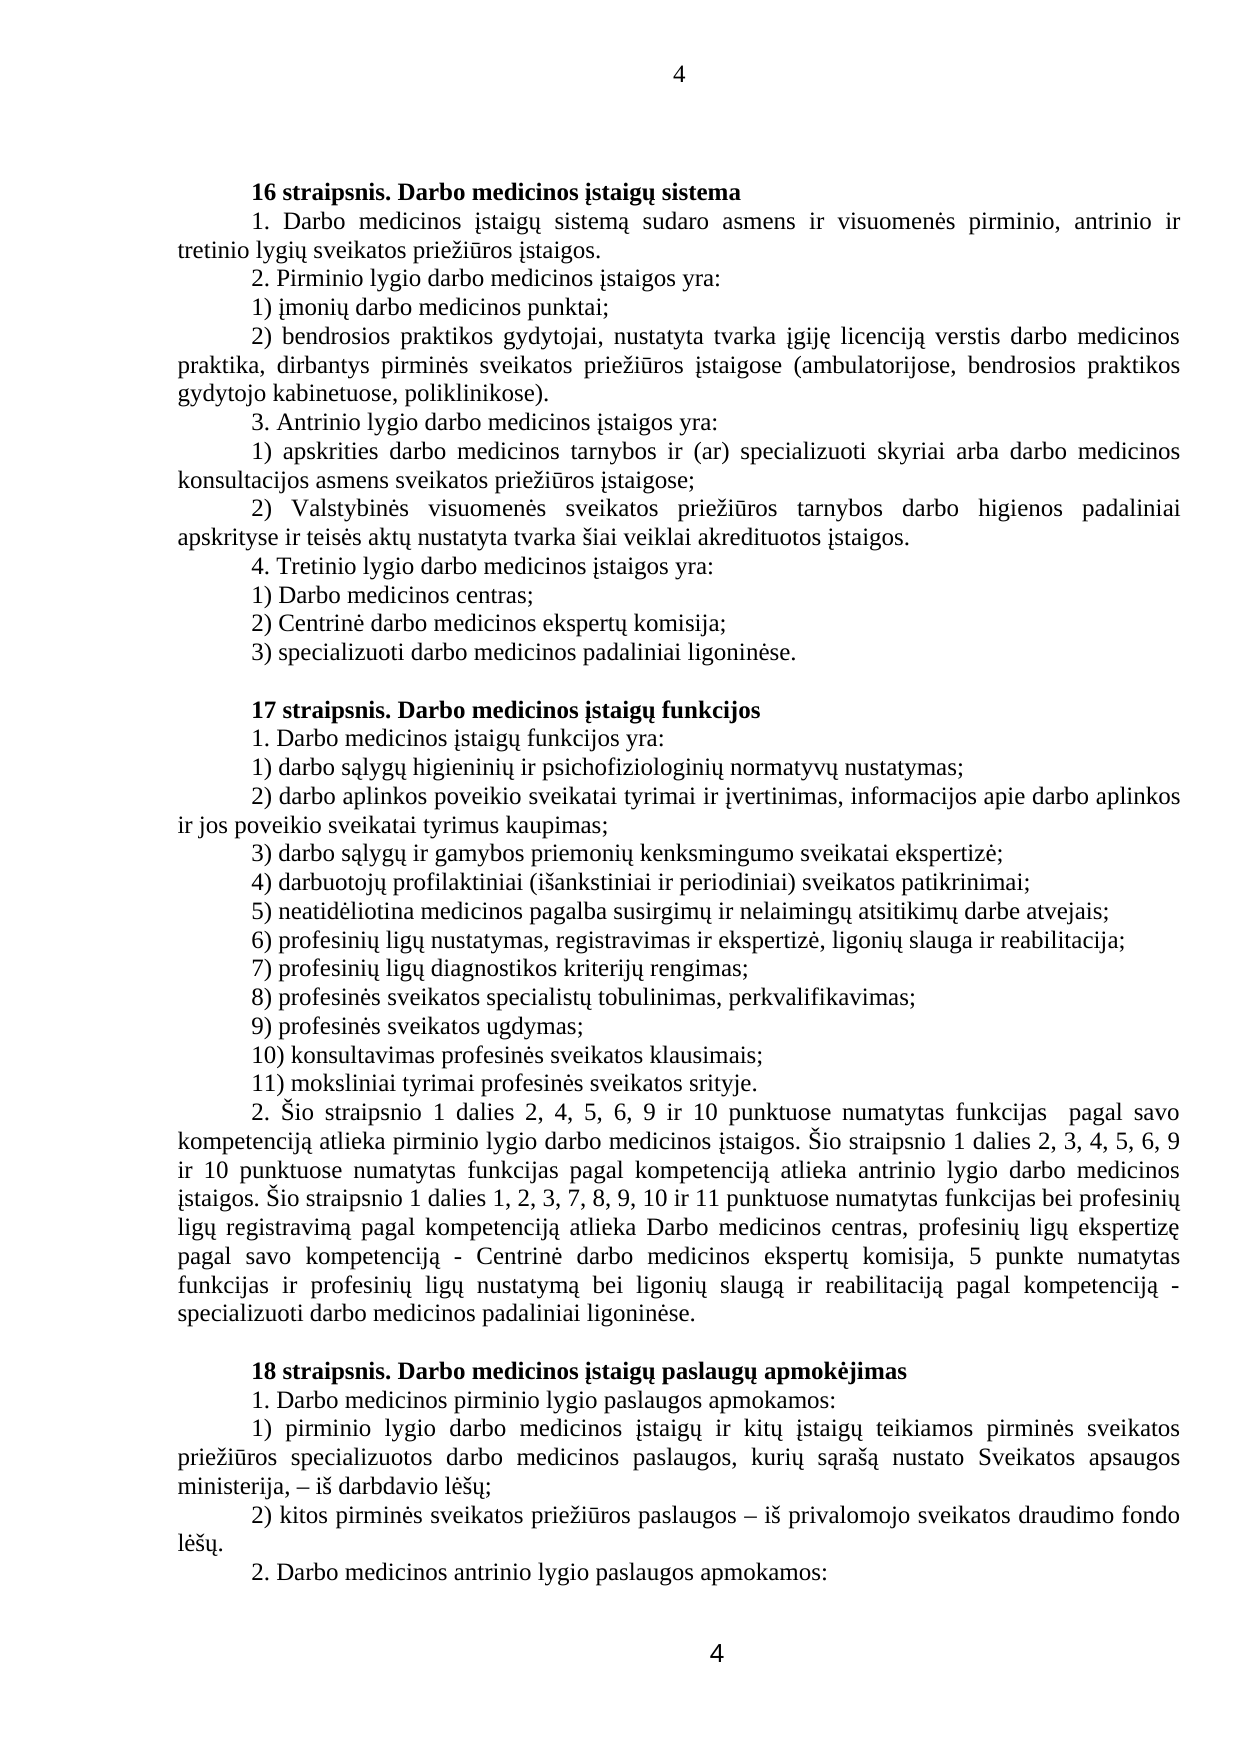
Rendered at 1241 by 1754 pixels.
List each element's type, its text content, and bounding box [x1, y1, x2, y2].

text 1. Darbo medicinos įstaigų sistemą sudaro asmens ir visuomenės pirminio, antrinio ir tretinio lygių sveikatos priežiūros įstaigos. [177, 206, 1181, 263]
text 4) darbuotojų profilaktiniai (išankstiniai ir periodiniai) sveikatos patikrinimai; [177, 867, 1181, 896]
text 2) darbo aplinkos poveikio sveikatai tyrimai ir įvertinimas, informacijos apie darbo aplinkos ir jos poveikio sveikatai tyrimus kaupimas; [177, 781, 1181, 838]
text 10) konsultavimas profesinės sveikatos klausimais; [177, 1040, 1181, 1068]
text 9) profesinės sveikatos ugdymas; [177, 1011, 1181, 1040]
text 2) bendrosios praktikos gydytojai, nustatyta tvarka įgiję licenciją verstis darbo medicinos praktika, dirbantys pirminės sveikatos priežiūros įstaigose (ambulatorijose, bendrosios praktikos gydytojo kabinetuose, poliklinikose). [177, 321, 1181, 407]
text 4. Tretinio lygio darbo medicinos įstaigos yra: [177, 551, 1181, 580]
text 1) apskrities darbo medicinos tarnybos ir (ar) specializuoti skyriai arba darbo medicinos konsultacijos asmens sveikatos priežiūros įstaigose; [177, 436, 1181, 493]
text 3) specializuoti darbo medicinos padaliniai ligoninėse. [177, 637, 1181, 666]
text 1. Darbo medicinos pirminio lygio paslaugos apmokamos: [177, 1385, 1181, 1413]
text 1) pirminio lygio darbo medicinos įstaigų ir kitų įstaigų teikiamos pirminės sveikatos priežiūros specializuotos darbo medicinos paslaugos, kurių sąrašą nustato Sveikatos apsaugos ministerija, – iš darbdavio lėšų; [177, 1413, 1181, 1500]
text 7) profesinių ligų diagnostikos kriterijų rengimas; [177, 953, 1181, 982]
text 8) profesinės sveikatos specialistų tobulinimas, perkvalifikavimas; [177, 982, 1181, 1011]
text 1) Darbo medicinos centras; [177, 580, 1181, 608]
text 11) moksliniai tyrimai profesinės sveikatos srityje. [177, 1068, 1181, 1097]
text 2. Darbo medicinos antrinio lygio paslaugos apmokamos: [177, 1557, 1181, 1586]
text 1. Darbo medicinos įstaigų funkcijos yra: [177, 723, 1181, 752]
text 6) profesinių ligų nustatymas, registravimas ir ekspertizė, ligonių slauga ir reabilitacija; [177, 925, 1181, 953]
text 2) Centrinė darbo medicinos ekspertų komisija; [177, 608, 1181, 637]
text 2) Valstybinės visuomenės sveikatos priežiūros tarnybos darbo higienos padaliniai apskrityse ir teisės aktų nustatyta tvarka šiai veiklai akredituotos įstaigos. [177, 493, 1181, 551]
text 2. Šio straipsnio 1 dalies 2, 4, 5, 6, 9 ir 10 punktuose numatytas funkcijas pagal savo kompetenciją atlieka pirminio lygio darbo medicinos įstaigos. Šio straipsnio 1 dalies 2, 3, 4, 5, 6, 9 ir 10 punktuose numatytas funkcijas pagal kompetenciją atlieka antrinio lygio darbo medicinos įstaigos. Šio straipsnio 1 dalies 1, 2, 3, 7, 8, 9, 10 ir 11 punktuose numatytas funkcijas bei profesinių ligų registravimą pagal kompetenciją atlieka Darbo medicinos centras, profesinių ligų ekspertizę pagal savo kompetenciją - Centrinė darbo medicinos ekspertų komisija, 5 punkte numatytas funkcijas ir profesinių ligų nustatymą bei ligonių slaugą ir reabilitaciją pagal kompetenciją - specializuoti darbo medicinos padaliniai ligoninėse. [177, 1097, 1181, 1327]
text 1) darbo sąlygų higieninių ir psichofiziologinių normatyvų nustatymas; [177, 752, 1181, 781]
text 5) neatidėliotina medicinos pagalba susirgimų ir nelaimingų atsitikimų darbe atvejais; [177, 896, 1181, 925]
text 3. Antrinio lygio darbo medicinos įstaigos yra: [177, 407, 1181, 436]
text 2. Pirminio lygio darbo medicinos įstaigos yra: [177, 263, 1181, 292]
text 18 straipsnis. Darbo medicinos įstaigų paslaugų apmokėjimas [177, 1356, 1181, 1385]
text 2) kitos pirminės sveikatos priežiūros paslaugos – iš privalomojo sveikatos draudimo fondo lėšų. [177, 1500, 1181, 1557]
text 1) įmonių darbo medicinos punktai; [177, 292, 1181, 321]
text 17 straipsnis. Darbo medicinos įstaigų funkcijos [177, 695, 1181, 723]
text 3) darbo sąlygų ir gamybos priemonių kenksmingumo sveikatai ekspertizė; [177, 838, 1181, 867]
text 16 straipsnis. Darbo medicinos įstaigų sistema [177, 177, 1181, 206]
